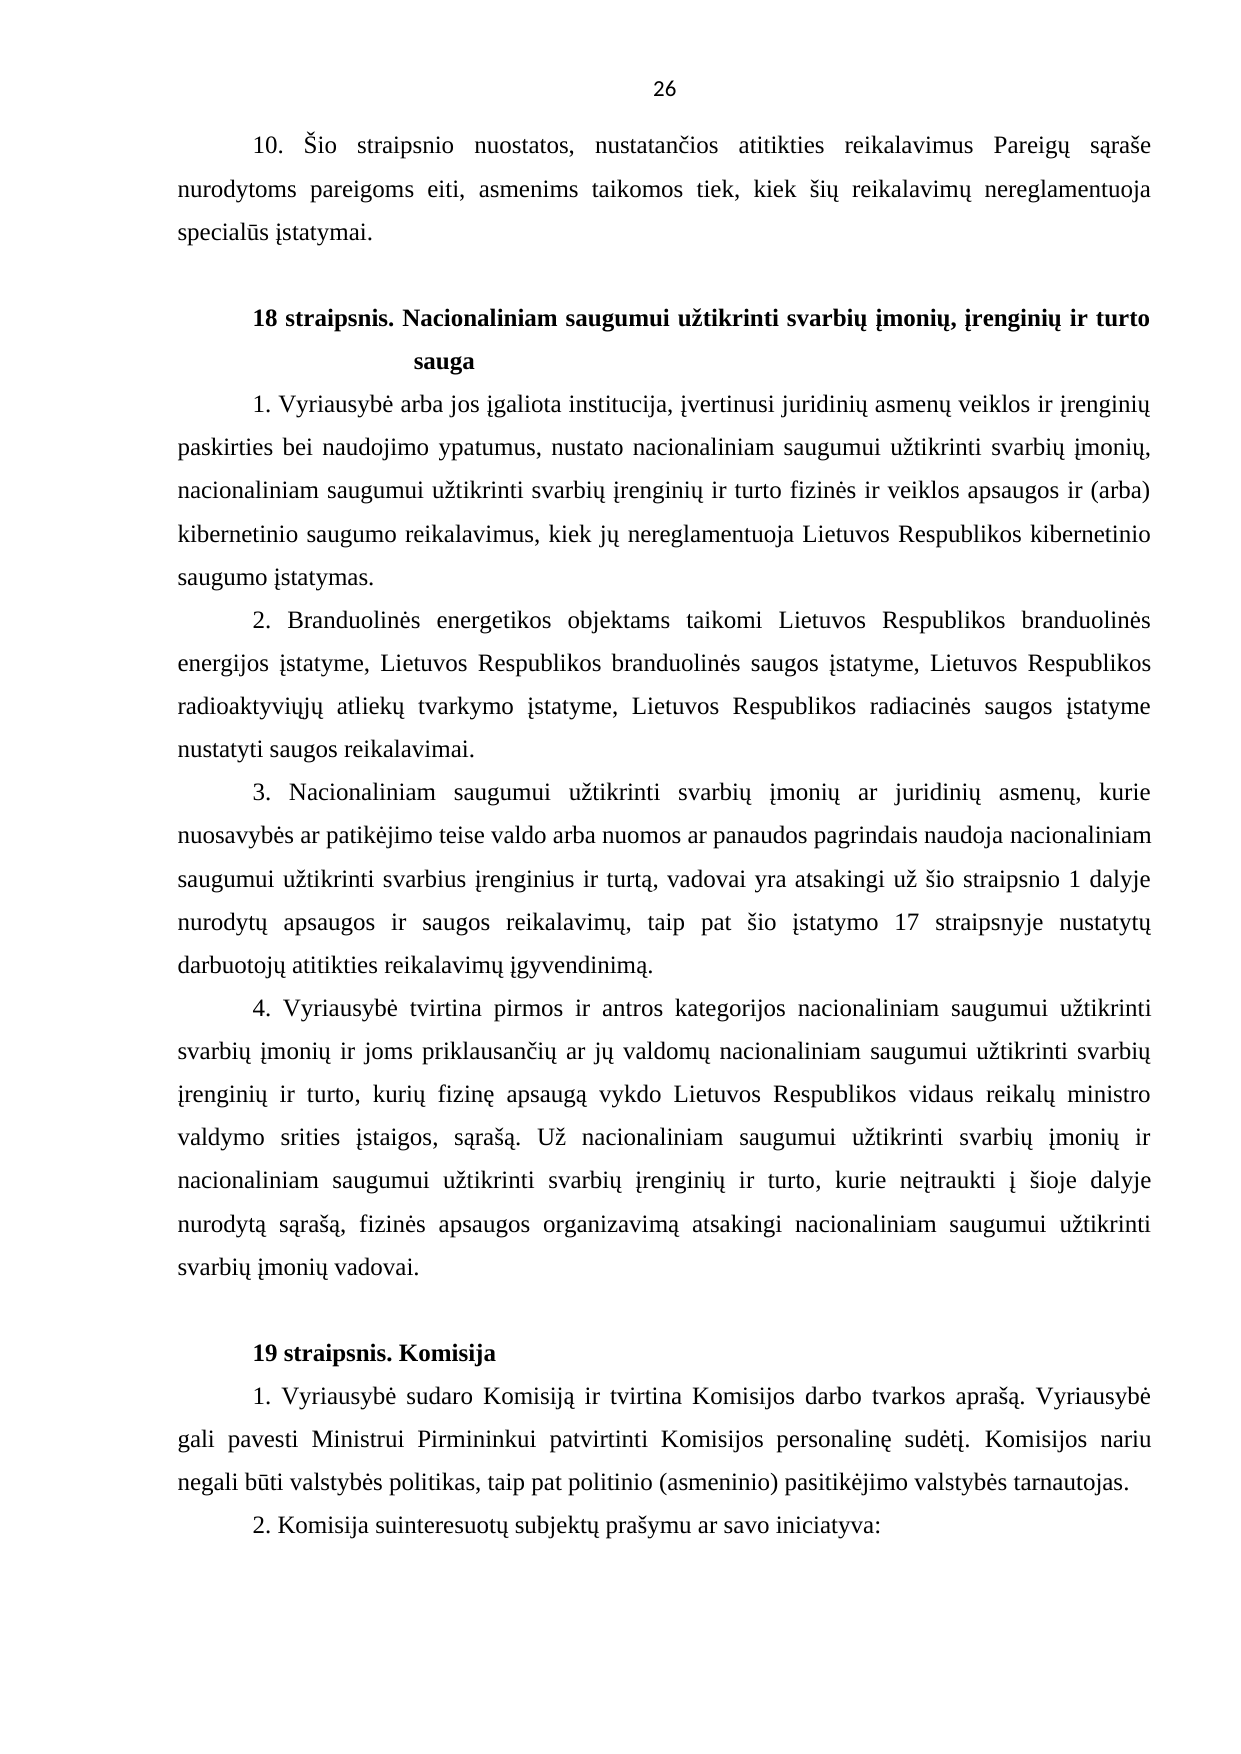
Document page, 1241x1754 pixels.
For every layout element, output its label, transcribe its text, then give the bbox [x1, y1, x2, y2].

text 19 straipsnis. Komisija [177, 1338, 1152, 1367]
text 4. Vyriausybė tvirtina pirmos ir antros kategorijos nacionaliniam saugumui užtikrinti svarbių įmonių ir joms priklausančių ar jų valdomų nacionaliniam saugumui užtikrinti svarbių įrenginių ir turto, kurių fizinę apsaugą vykdo Lietuvos Respublikos vidaus reikalų ministro valdymo srities įstaigos, sąrašą. Už nacionaliniam saugumui užtikrinti svarbių įmonių ir nacionaliniam saugumui užtikrinti svarbių įrenginių ir turto, kurie neįtraukti į šioje dalyje nurodytą sąrašą, fizinės apsaugos organizavimą atsakingi nacionaliniam saugumui užtikrinti svarbių įmonių vadovai. [177, 993, 1152, 1281]
text 1. Vyriausybė sudaro Komisiją ir tvirtina Komisijos darbo tvarkos aprašą. Vyriausybė gali pavesti Ministrui Pirmininkui patvirtinti Komisijos personalinę sudėtį. Komisijos nariu negali būti valstybės politikas, taip pat politinio (asmeninio) pasitikėjimo valstybės tarnautojas. [177, 1381, 1152, 1496]
text 2. Komisija suinteresuotų subjektų prašymu ar savo iniciatyva: [177, 1511, 1152, 1539]
text 18 straipsnis. Nacionaliniam saugumui užtikrinti svarbių įmonių, įrenginių ir turto sauga [252, 303, 1152, 375]
text 10. Šio straipsnio nuostatos, nustatančios atitikties reikalavimus Pareigų sąraše nurodytoms pareigoms eiti, asmenims taikomos tiek, kiek šių reikalavimų nereglamentuoja specialūs įstatymai. [177, 131, 1152, 246]
text 2. Branduolinės energetikos objektams taikomi Lietuvos Respublikos branduolinės energijos įstatyme, Lietuvos Respublikos branduolinės saugos įstatyme, Lietuvos Respublikos radioaktyviųjų atliekų tvarkymo įstatyme, Lietuvos Respublikos radiacinės saugos įstatyme nustatyti saugos reikalavimai. [177, 605, 1152, 763]
text 3. Nacionaliniam saugumui užtikrinti svarbių įmonių ar juridinių asmenų, kurie nuosavybės ar patikėjimo teise valdo arba nuomos ar panaudos pagrindais naudoja nacionaliniam saugumui užtikrinti svarbius įrenginius ir turtą, vadovai yra atsakingi už šio straipsnio 1 dalyje nurodytų apsaugos ir saugos reikalavimų, taip pat šio įstatymo 17 straipsnyje nustatytų darbuotojų atitikties reikalavimų įgyvendinimą. [177, 777, 1152, 979]
text 1. Vyriausybė arba jos įgaliota institucija, įvertinusi juridinių asmenų veiklos ir įrenginių paskirties bei naudojimo ypatumus, nustato nacionaliniam saugumui užtikrinti svarbių įmonių, nacionaliniam saugumui užtikrinti svarbių įrenginių ir turto fizinės ir veiklos apsaugos ir (arba) kibernetinio saugumo reikalavimus, kiek jų nereglamentuoja Lietuvos Respublikos kibernetinio saugumo įstatymas. [177, 389, 1152, 591]
